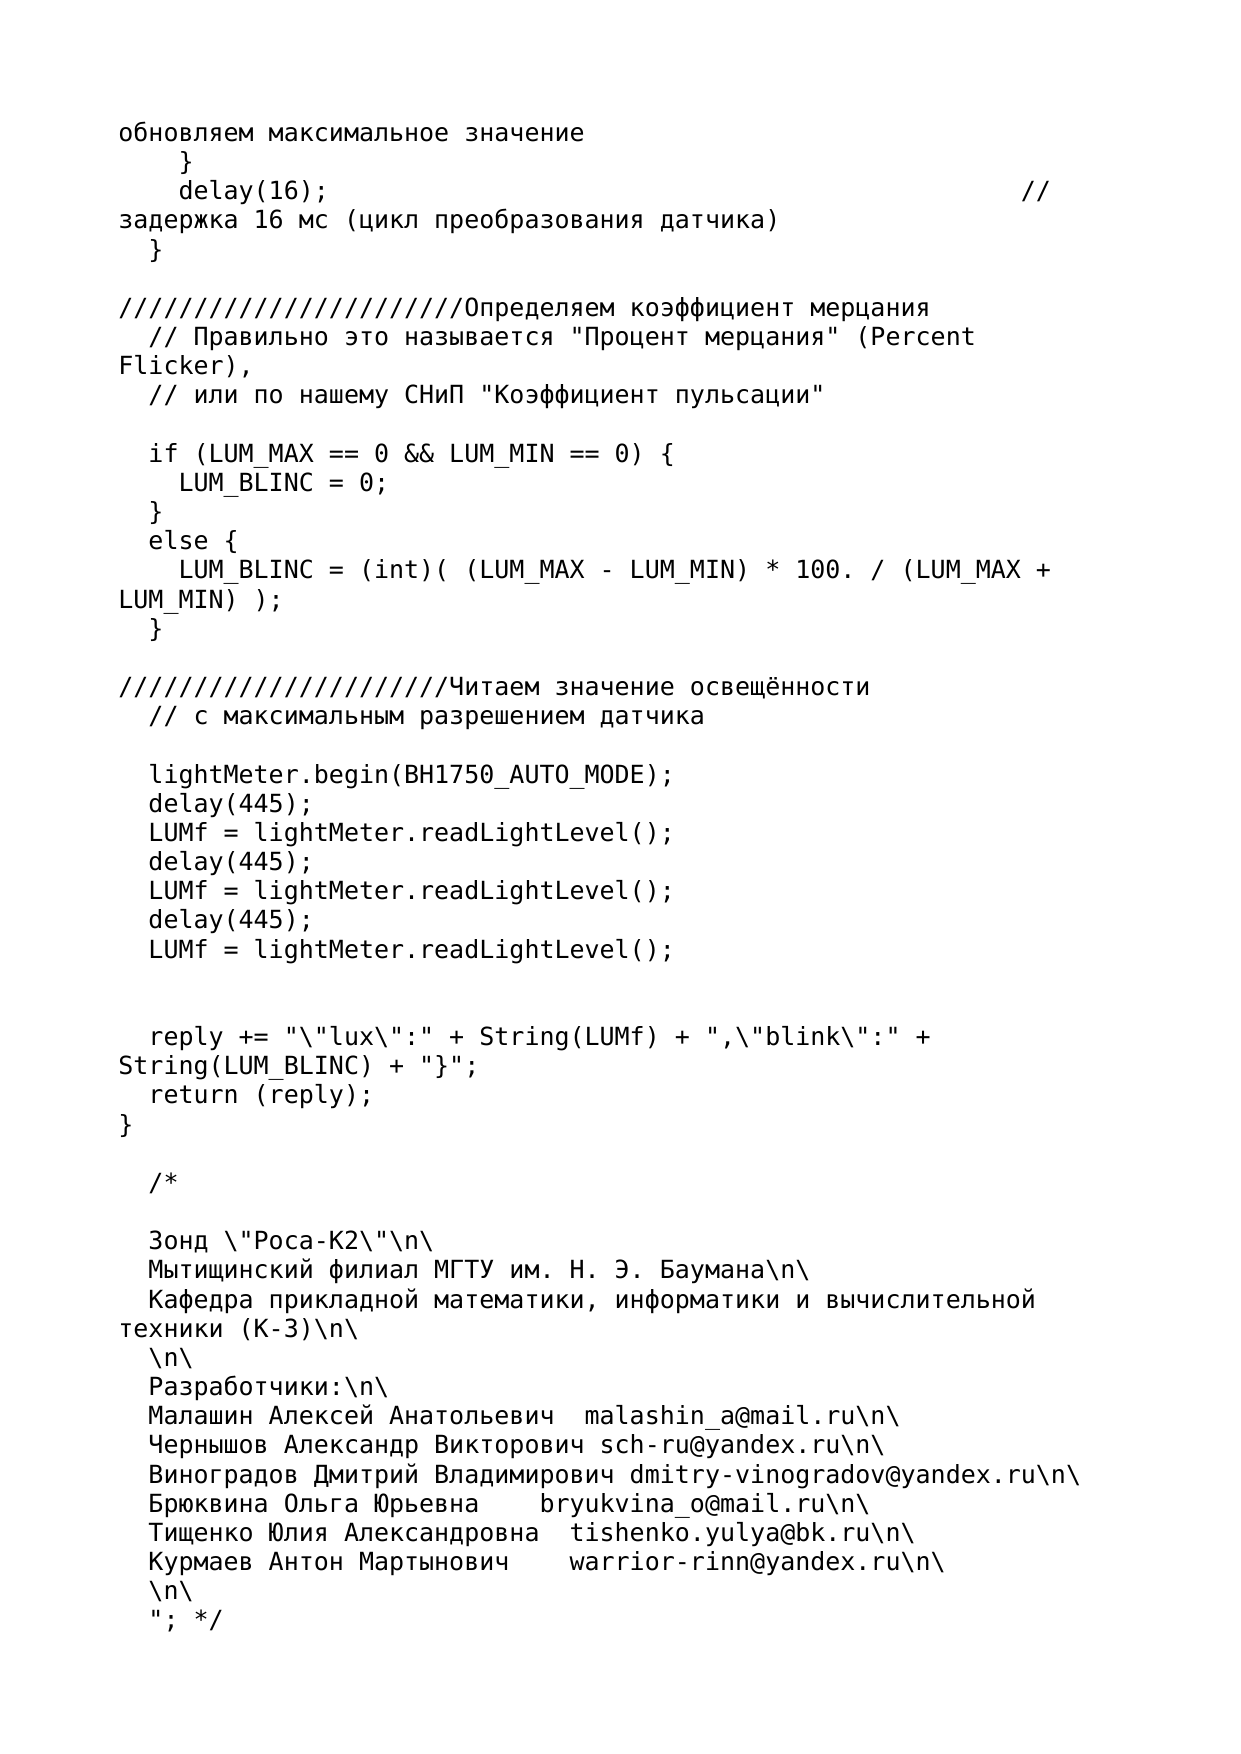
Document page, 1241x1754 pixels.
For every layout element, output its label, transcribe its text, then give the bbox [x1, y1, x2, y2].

text обновляем максимальное значение } delay(16); // задержка 16 мс (цикл преобразования датчика) } ///////////////////////Определяем коэффициент мерцания // Правильно это называется "Процент мерцания" (Percent Flicker), // или по нашему СНиП "Коэффициент пульсации" if (LUM_MAX == 0 && LUM_MIN == 0) { LUM_BLINC = 0; } else { LUM_BLINC = (int)( (LUM_MAX - LUM_MIN) * 100. / (LUM_MAX + LUM_MIN) ); } //////////////////////Читаем значение освещённости // с максимальным разрешением датчика lightMeter.begin(BH1750_AUTO_MODE); delay(445); LUMf = lightMeter.readLightLevel(); delay(445); LUMf = lightMeter.readLightLevel(); delay(445); LUMf = lightMeter.readLightLevel(); reply += "\"lux\":" + String(LUMf) + ",\"blink\":" + String(LUM_BLINC) + "}"; return (reply); } /* Зонд \"Роса-К2\"\n\ Мытищинский филиал МГТУ им. Н. Э. Баумана\n\ Кафедра прикладной математики, информатики и вычислительной техники (К-3)\n\ \n\ Разработчики:\n\ Малашин Алексей Анатольевич malashin_a@mail.ru\n\ Чернышов Александр Викторович sch-ru@yandex.ru\n\ Виноградов Дмитрий Владимирович dmitry-vinogradov@yandex.ru\n\ Брюквина Ольга Юрьевна bryukvina_o@mail.ru\n\ Тищенко Юлия Александровна tishenko.yulya@bk.ru\n\ Курмаев Антон Мартынович warrior-rinn@yandex.ru\n\ \n\ "; */ [118, 118, 1122, 1635]
